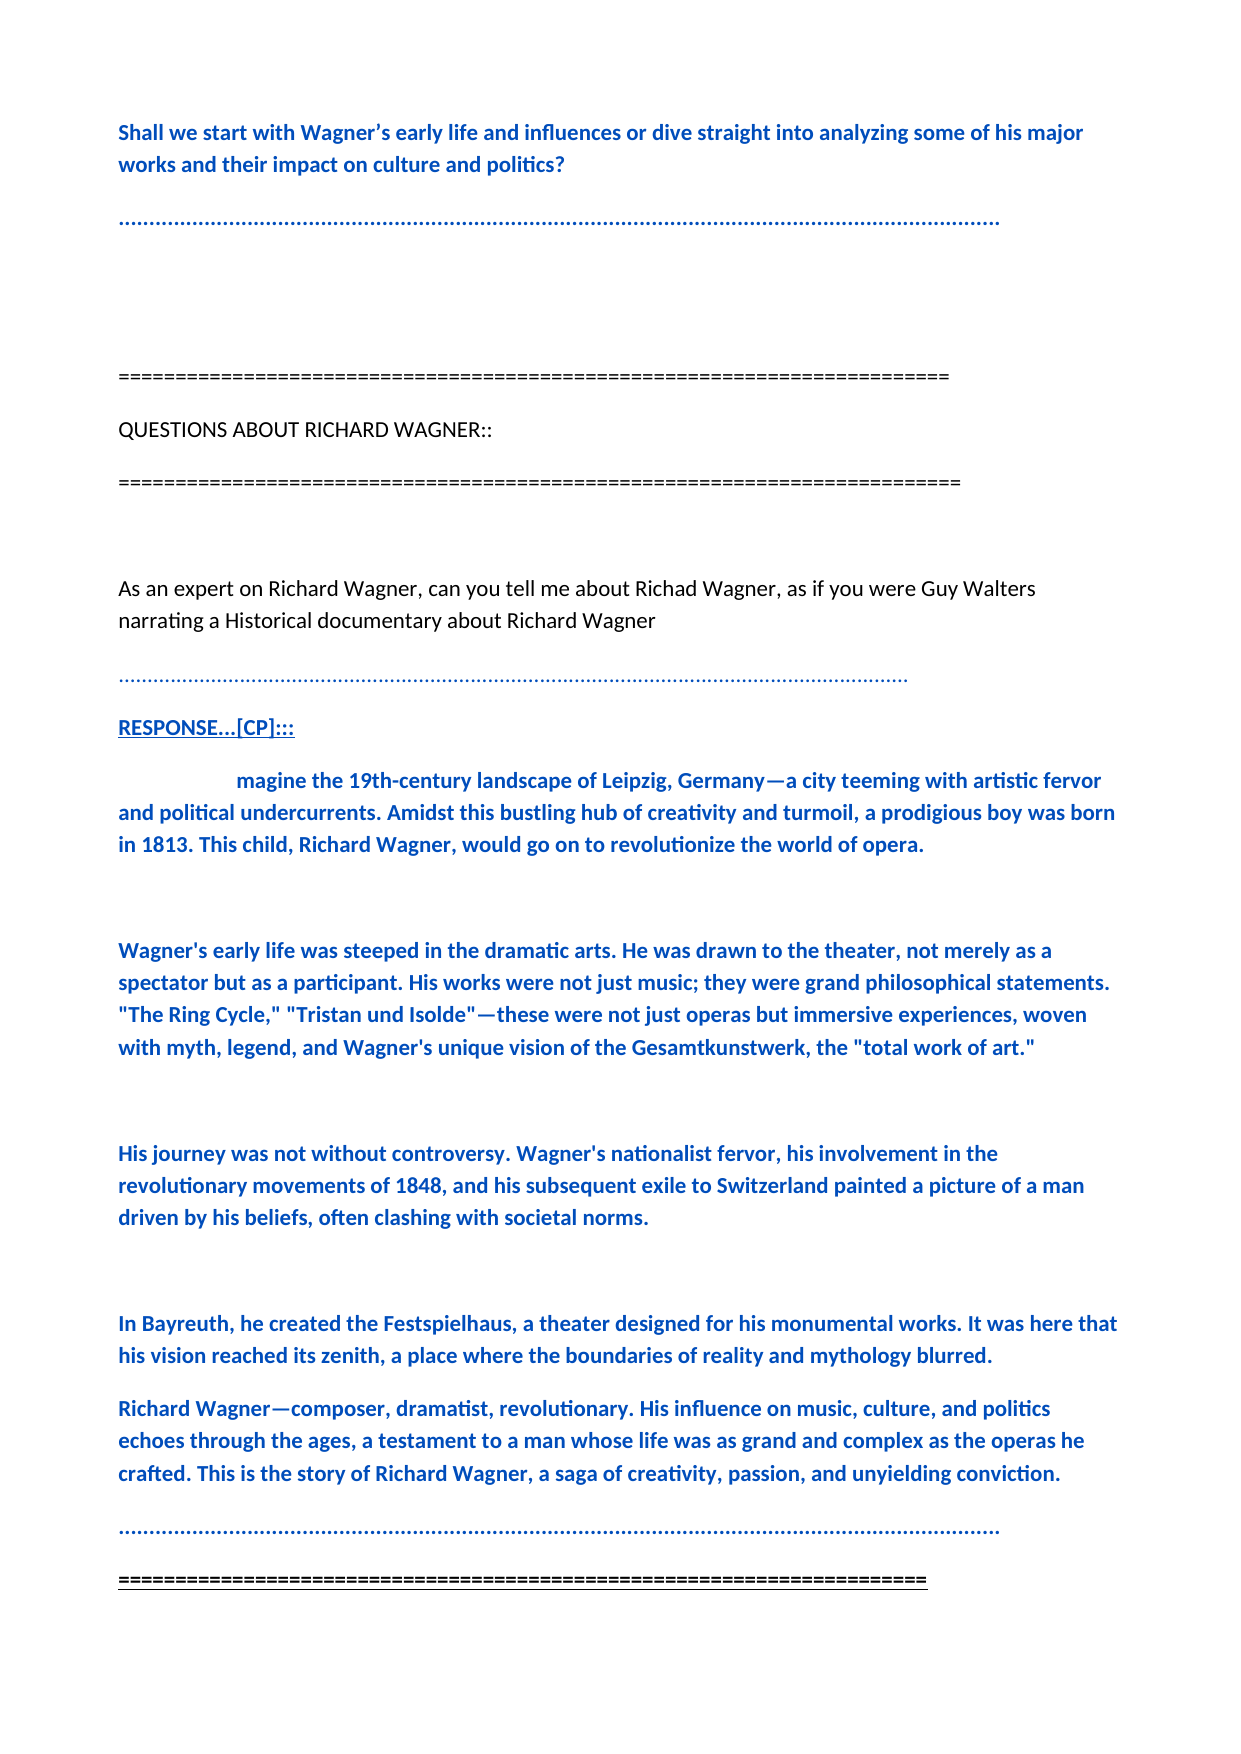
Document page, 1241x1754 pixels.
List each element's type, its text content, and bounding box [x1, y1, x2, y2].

text ========================================================================== [118, 468, 1122, 496]
text In Bayreuth, he created the Festspielhaus, a theater designed for his monumental works. It was here that his vision reached its zenith, a place where the boundaries of reality and mythology blurred. [118, 1309, 1122, 1369]
text His journey was not without controversy. Wagner's nationalist fervor, his involvement in the revolutionary movements of 1848, and his subsequent exile to Switzerland painted a picture of a man driven by his beliefs, often clashing with societal norms. [118, 1139, 1122, 1231]
text As an expert on Richard Wagner, can you tell me about Richad Wagner, as if you were Guy Walters narrating a Historical documentary about Richard Wagner [118, 574, 1122, 635]
text Wagner's early life was steeped in the dramatic arts. He was drawn to the theater, not merely as a spectator but as a participant. His works were not just music; they were grand philosophical statements. "The Ring Cycle," "Tristan und Isolde"—these were not just operas but immersive experiences, woven with myth, legend, and Wagner's unique vision of the Gesamtkunstwerk, the "total work of art." [118, 936, 1122, 1061]
text ......................................................................................................................................... [118, 660, 1122, 688]
text ======================================================================= [118, 1565, 1122, 1593]
text Richard Wagner—composer, dramatist, revolutionary. His influence on music, culture, and politics echoes through the ages, a testament to a man whose life was as grand and complex as the operas he crafted. This is the story of Richard Wagner, a saga of creativity, passion, and unyielding conviction. [118, 1394, 1122, 1487]
text Shall we start with Wagner’s early life and influences or dive straight into analyzing some of his major works and their impact on culture and politics? [118, 118, 1122, 178]
text RESPONSE...[CP]::: [118, 713, 1122, 741]
text ................................................................................................................................................ [118, 1512, 1122, 1540]
text QUESTIONS ABOUT RICHARD WAGNER:: [118, 415, 1122, 443]
text magine the 19th-century landscape of Leipzig, Germany—a city teeming with artistic fervor and political undercurrents. Amidst this bustling hub of creativity and turmoil, a prodigious boy was born in 1813. This child, Richard Wagner, would go on to revolutionize the world of opera. [118, 766, 1122, 858]
text ................................................................................................................................................ [118, 203, 1122, 231]
text ========================================================================= [118, 362, 1122, 390]
